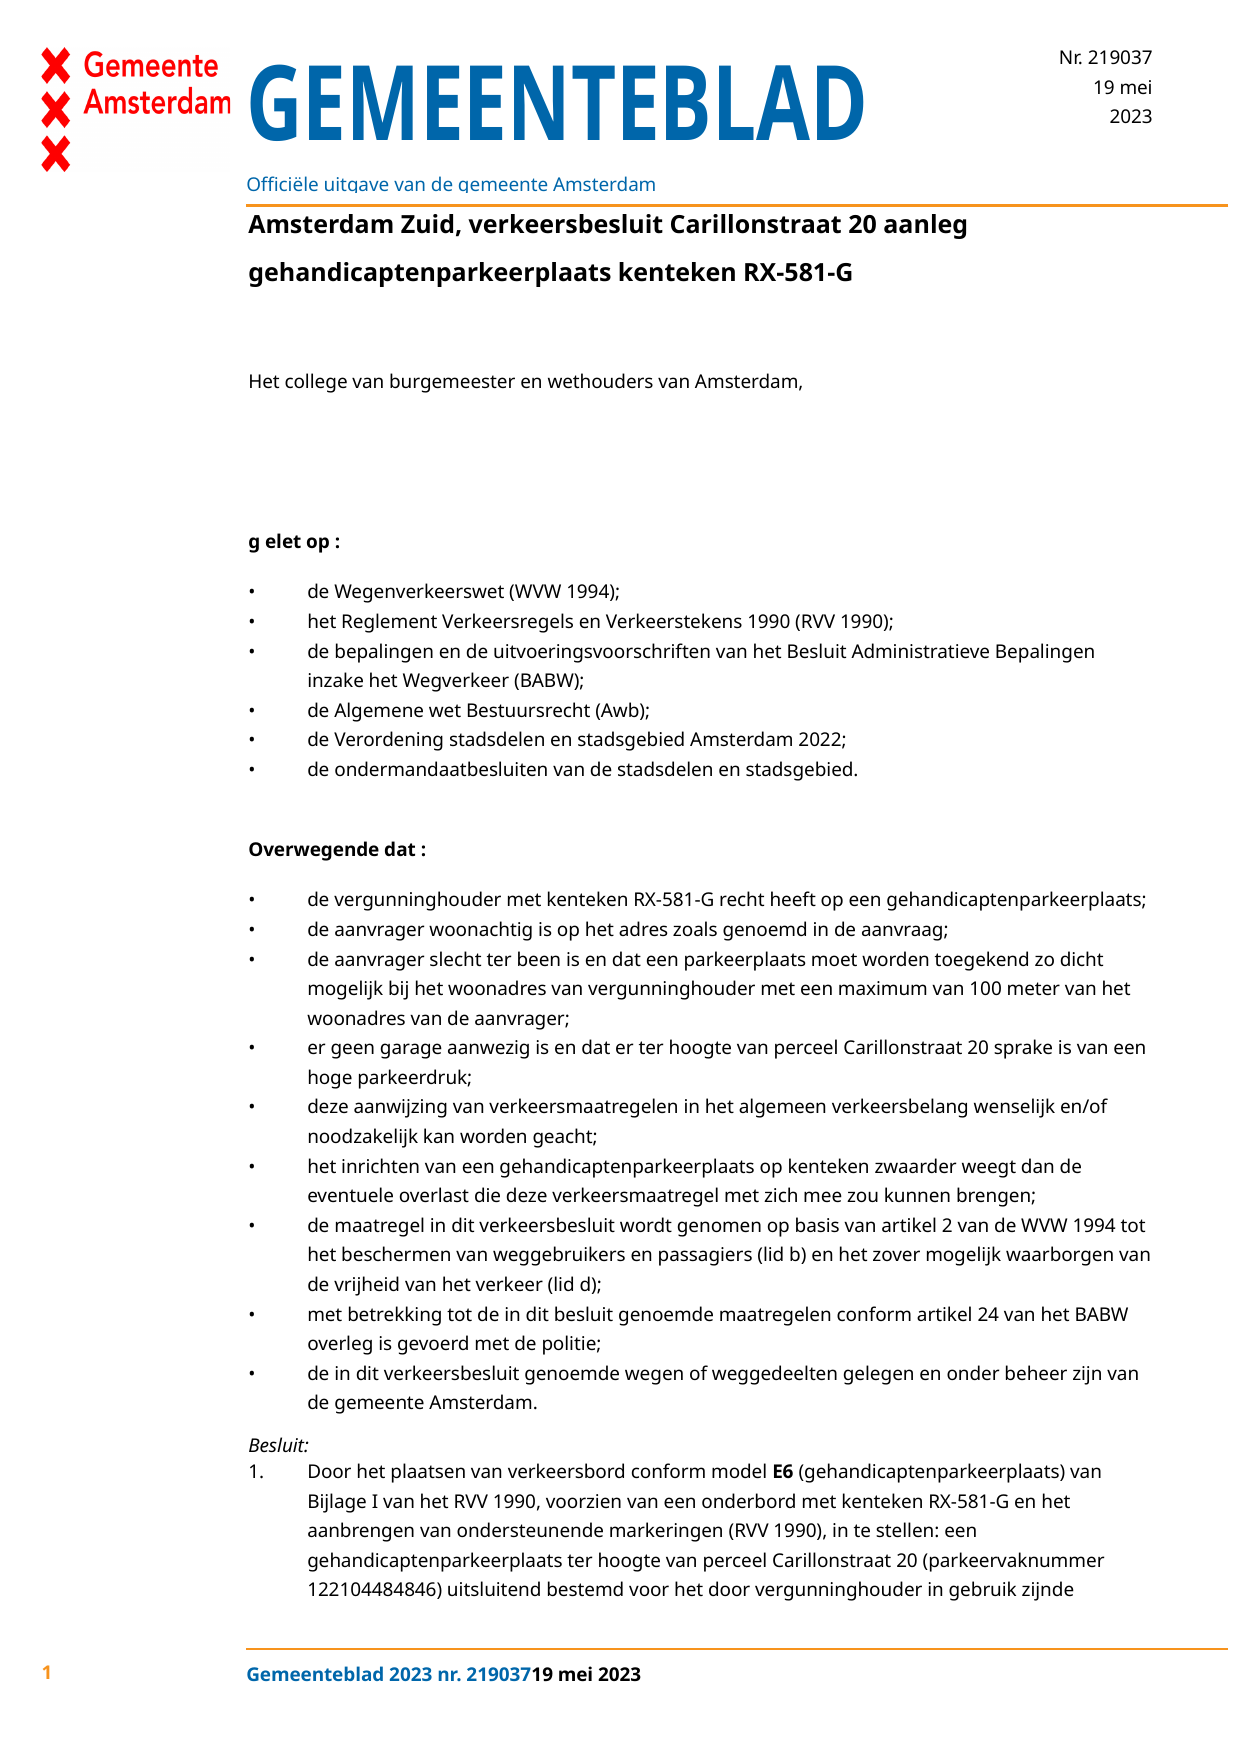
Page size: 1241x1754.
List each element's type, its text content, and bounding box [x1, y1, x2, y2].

list de Algemene wet Bestuursrecht (Awb); [248, 697, 1152, 723]
list de maatregel in dit verkeersbesluit wordt genomen op basis van artikel 2 van de WVW 1994 tot het beschermen van weggebruikers en passagiers (lid b) en het zover mogelijk waarborgen van de vrijheid van het verkeer (lid d); [248, 1212, 1152, 1297]
text Het college van burgemeester en wethouders van Amsterdam, [248, 368, 1152, 394]
list met betrekking tot de in dit besluit genoemde maatregelen conform artikel 24 van het BABW overleg is gevoerd met de politie; [248, 1301, 1152, 1356]
list de aanvrager woonachtig is op het adres zoals genoemd in de aanvraag; [248, 916, 1152, 942]
list de ondermandaatbesluiten van de stadsdelen en stadsgebied. [248, 756, 1152, 782]
text Besluit: [248, 1433, 1152, 1458]
picture [41, 47, 231, 172]
list de Wegenverkeerswet (WVW 1994); [248, 579, 1152, 604]
text Amsterdam Zuid, verkeersbesluit Carillonstraat 20 aanleg gehandicaptenparkeerplaats kenteken RX-581-G [248, 207, 1152, 288]
list er geen garage aanwezig is en dat er ter hoogte van perceel Carillonstraat 20 sprake is van een hoge parkeerdruk; [248, 1034, 1152, 1090]
list het Reglement Verkeersregels en Verkeerstekens 1990 (RVV 1990); [248, 608, 1152, 634]
list de Verordening stadsdelen en stadsgebied Amsterdam 2022; [248, 727, 1152, 752]
list de in dit verkeersbesluit genoemde wegen of weggedeelten gelegen en onder beheer zijn van de gemeente Amsterdam. [248, 1360, 1152, 1415]
text g elet op : [248, 528, 1152, 554]
list de vergunninghouder met kenteken RX-581-G recht heeft op een gehandicaptenparkeerplaats; [248, 887, 1152, 912]
list deze aanwijzing van verkeersmaatregelen in het algemeen verkeersbelang wenselijk en/of noodzakelijk kan worden geacht; [248, 1094, 1152, 1149]
list Door het plaatsen van verkeersbord conform model E6 (gehandicaptenparkeerplaats) van Bijlage I van het RVV 1990, voorzien van een onderbord met kenteken RX-581-G en het aanbrengen van ondersteunende markeringen (RVV 1990), in te stellen: een gehandicaptenparkeerplaats ter hoogte van perceel Carillonstraat 20 (parkeervaknummer 122104484846) uitsluitend bestemd voor het door vergunninghouder in gebruik zijnde [248, 1458, 1152, 1602]
list het inrichten van een gehandicaptenparkeerplaats op kenteken zwaarder weegt dan de eventuele overlast die deze verkeersmaatregel met zich mee zou kunnen brengen; [248, 1153, 1152, 1208]
list de bepalingen en de uitvoeringsvoorschriften van het Besluit Administratieve Bepalingen inzake het Wegverkeer (BABW); [248, 638, 1152, 693]
list de aanvrager slecht ter been is en dat een parkeerplaats moet worden toegekend zo dicht mogelijk bij het woonadres van vergunninghouder met een maximum van 100 meter van het woonadres van de aanvrager; [248, 946, 1152, 1031]
text Overwegende dat : [248, 836, 1152, 862]
